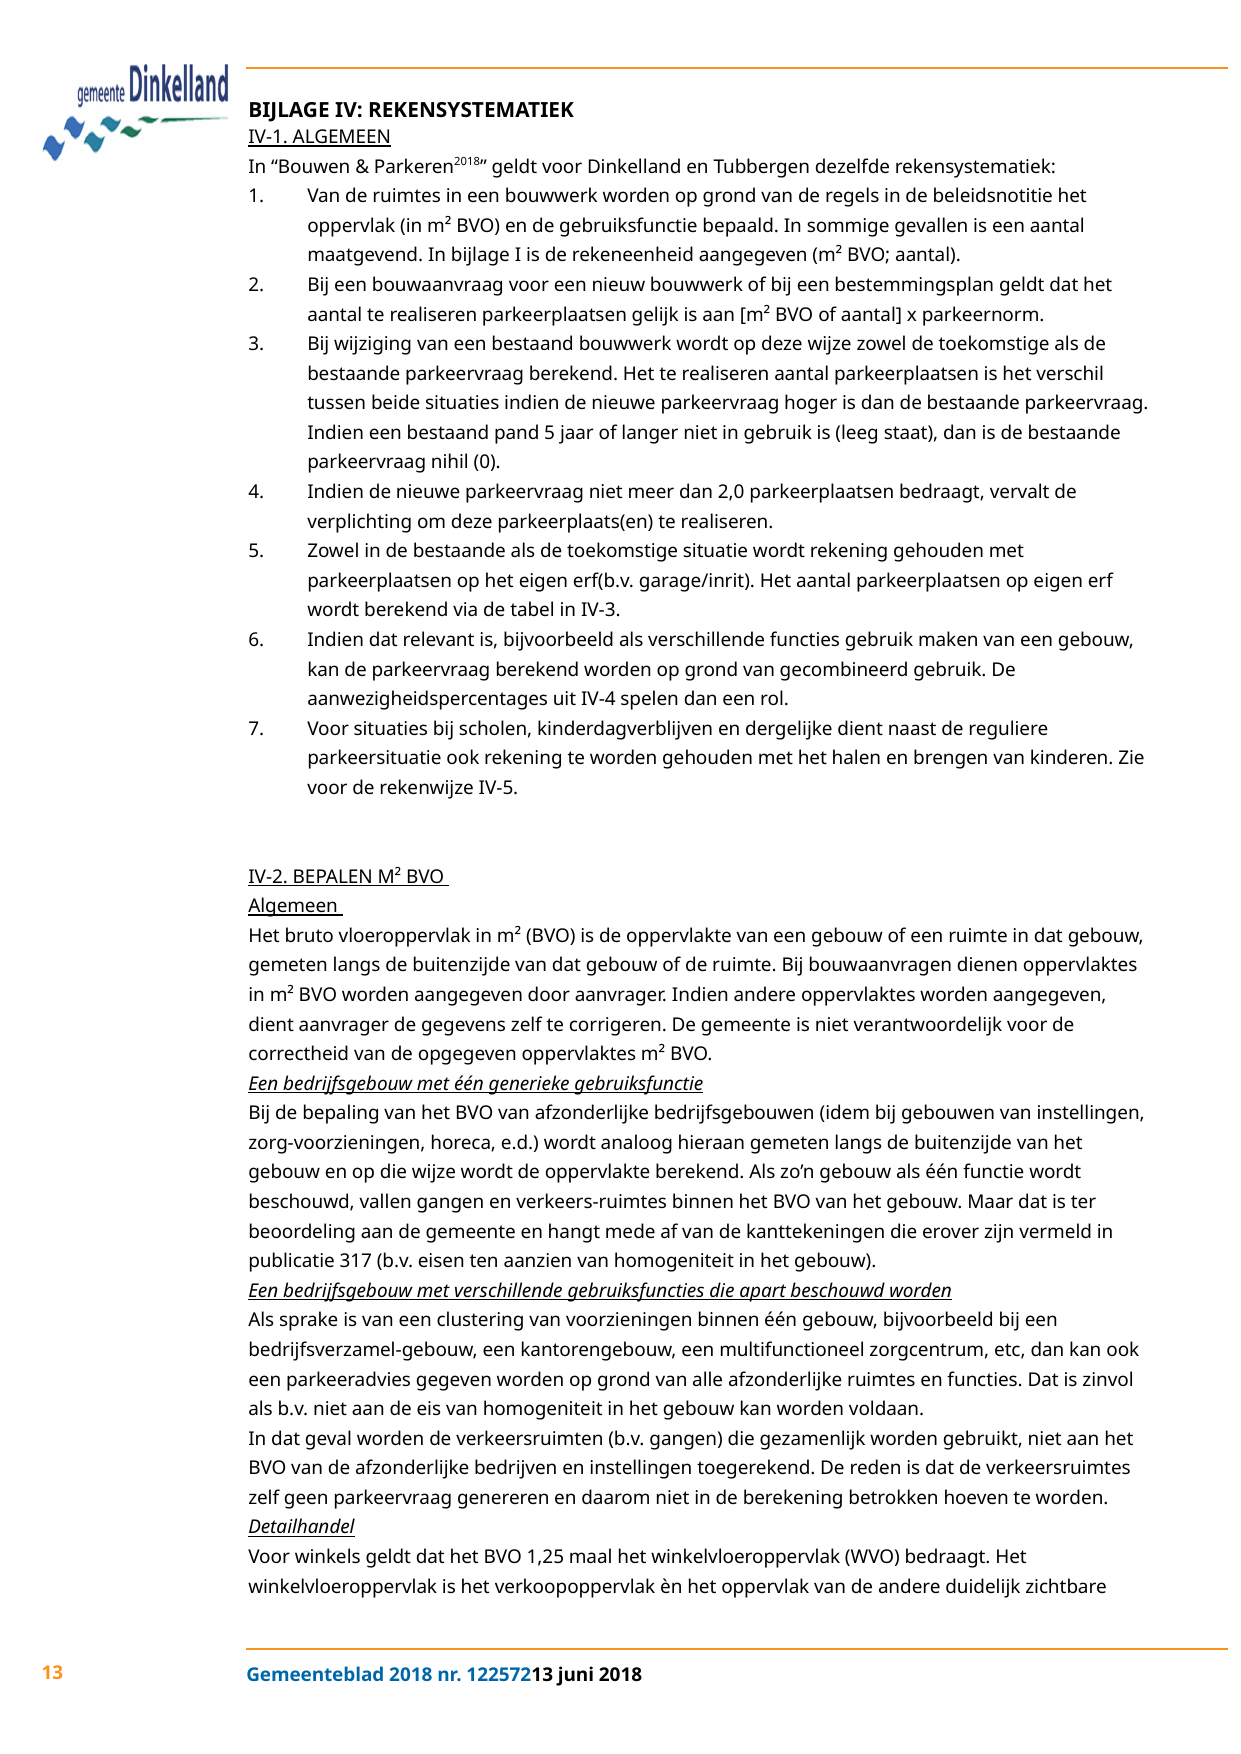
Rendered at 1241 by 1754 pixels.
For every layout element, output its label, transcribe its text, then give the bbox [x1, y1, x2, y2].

list Voor situaties bij scholen, kinderdagverblijven en dergelijke dient naast de reguliere parkeersituatie ook rekening te worden gehouden met het halen en brengen van kinderen. Zie voor de rekenwijze IV-5. [248, 715, 1152, 800]
list Van de ruimtes in een bouwwerk worden op grond van de regels in de beleidsnotitie het oppervlak (in m² BVO) en de gebruiksfunctie bepaald. In sommige gevallen is een aantal maatgevend. In bijlage I is de rekeneenheid aangegeven (m² BVO; aantal). [248, 182, 1152, 267]
list Indien de nieuwe parkeervraag niet meer dan 2,0 parkeerplaatsen bedraagt, vervalt de verplichting om deze parkeerplaats(en) te realiseren. [248, 478, 1152, 534]
list Bij wijziging van een bestaand bouwwerk wordt op deze wijze zowel de toekomstige als de bestaande parkeervraag berekend. Het te realiseren aantal parkeerplaatsen is het verschil tussen beide situaties indien de nieuwe parkeervraag hoger is dan de bestaande parkeervraag. Indien een bestaand pand 5 jaar of langer niet in gebruik is (leeg staat), dan is de bestaande parkeervraag nihil (0). [248, 330, 1152, 474]
text Detailhandel [248, 1514, 1152, 1539]
text Het bruto vloeroppervlak in m² (BVO) is de oppervlakte van een gebouw of een ruimte in dat gebouw, gemeten langs de buitenzijde van dat gebouw of de ruimte. Bij bouwaanvragen dienen oppervlaktes in m² BVO worden aangegeven door aanvrager. Indien andere oppervlaktes worden aangegeven, dient aanvrager de gegevens zelf te corrigeren. De gemeente is niet verantwoordelijk voor de correctheid van de opgegeven oppervlaktes m² BVO. [248, 922, 1152, 1066]
picture [41, 47, 231, 172]
text IV-2. BEPALEN M² BVO [248, 863, 1152, 889]
list Bij een bouwaanvraag voor een nieuw bouwwerk of bij een bestemmingsplan geldt dat het aantal te realiseren parkeerplaatsen gelijk is aan [m² BVO of aantal] x parkeernorm. [248, 271, 1152, 327]
text IV-1. ALGEMEEN [248, 123, 1152, 149]
text Bij de bepaling van het BVO van afzonderlijke bedrijfsgebouwen (idem bij gebouwen van instellingen, zorg-voorzieningen, horeca, e.d.) wordt analoog hieraan gemeten langs de buitenzijde van het gebouw en op die wijze wordt de oppervlakte berekend. Als zo’n gebouw als één functie wordt beschouwd, vallen gangen en verkeers-ruimtes binnen het BVO van het gebouw. Maar dat is ter beoordeling aan de gemeente en hangt mede af van de kanttekeningen die erover zijn vermeld in publicatie 317 (b.v. eisen ten aanzien van homogeniteit in het gebouw). [248, 1099, 1152, 1273]
text Een bedrijfsgebouw met verschillende gebruiksfuncties die apart beschouwd worden [248, 1277, 1152, 1303]
text BIJLAGE IV: REKENSYSTEMATIEK [248, 95, 1152, 123]
text Algemeen [248, 892, 1152, 918]
text Een bedrijfsgebouw met één generieke gebruiksfunctie [248, 1070, 1152, 1096]
text Voor winkels geldt dat het BVO 1,25 maal het winkelvloeroppervlak (WVO) bedraagt. Het winkelvloeroppervlak is het verkoopoppervlak èn het oppervlak van de andere duidelijk zichtbare [248, 1543, 1152, 1599]
text In “Bouwen & Parkeren2018” geldt voor Dinkelland en Tubbergen dezelfde rekensystematiek: [248, 153, 1152, 179]
list Zowel in de bestaande als de toekomstige situatie wordt rekening gehouden met parkeerplaatsen op het eigen erf(b.v. garage/inrit). Het aantal parkeerplaatsen op eigen erf wordt berekend via de tabel in IV-3. [248, 537, 1152, 622]
list Indien dat relevant is, bijvoorbeeld als verschillende functies gebruik maken van een gebouw, kan de parkeervraag berekend worden op grond van gecombineerd gebruik. De aanwezigheidspercentages uit IV-4 spelen dan een rol. [248, 626, 1152, 711]
text In dat geval worden de verkeersruimten (b.v. gangen) die gezamenlijk worden gebruikt, niet aan het BVO van de afzonderlijke bedrijven en instellingen toegerekend. De reden is dat de verkeersruimtes zelf geen parkeervraag genereren en daarom niet in de berekening betrokken hoeven te worden. [248, 1425, 1152, 1510]
text Als sprake is van een clustering van voorzieningen binnen één gebouw, bijvoorbeeld bij een bedrijfsverzamel-gebouw, een kantorengebouw, een multifunctioneel zorgcentrum, etc, dan kan ook een parkeeradvies gegeven worden op grond van alle afzonderlijke ruimtes en functies. Dat is zinvol als b.v. niet aan de eis van homogeniteit in het gebouw kan worden voldaan. [248, 1307, 1152, 1421]
